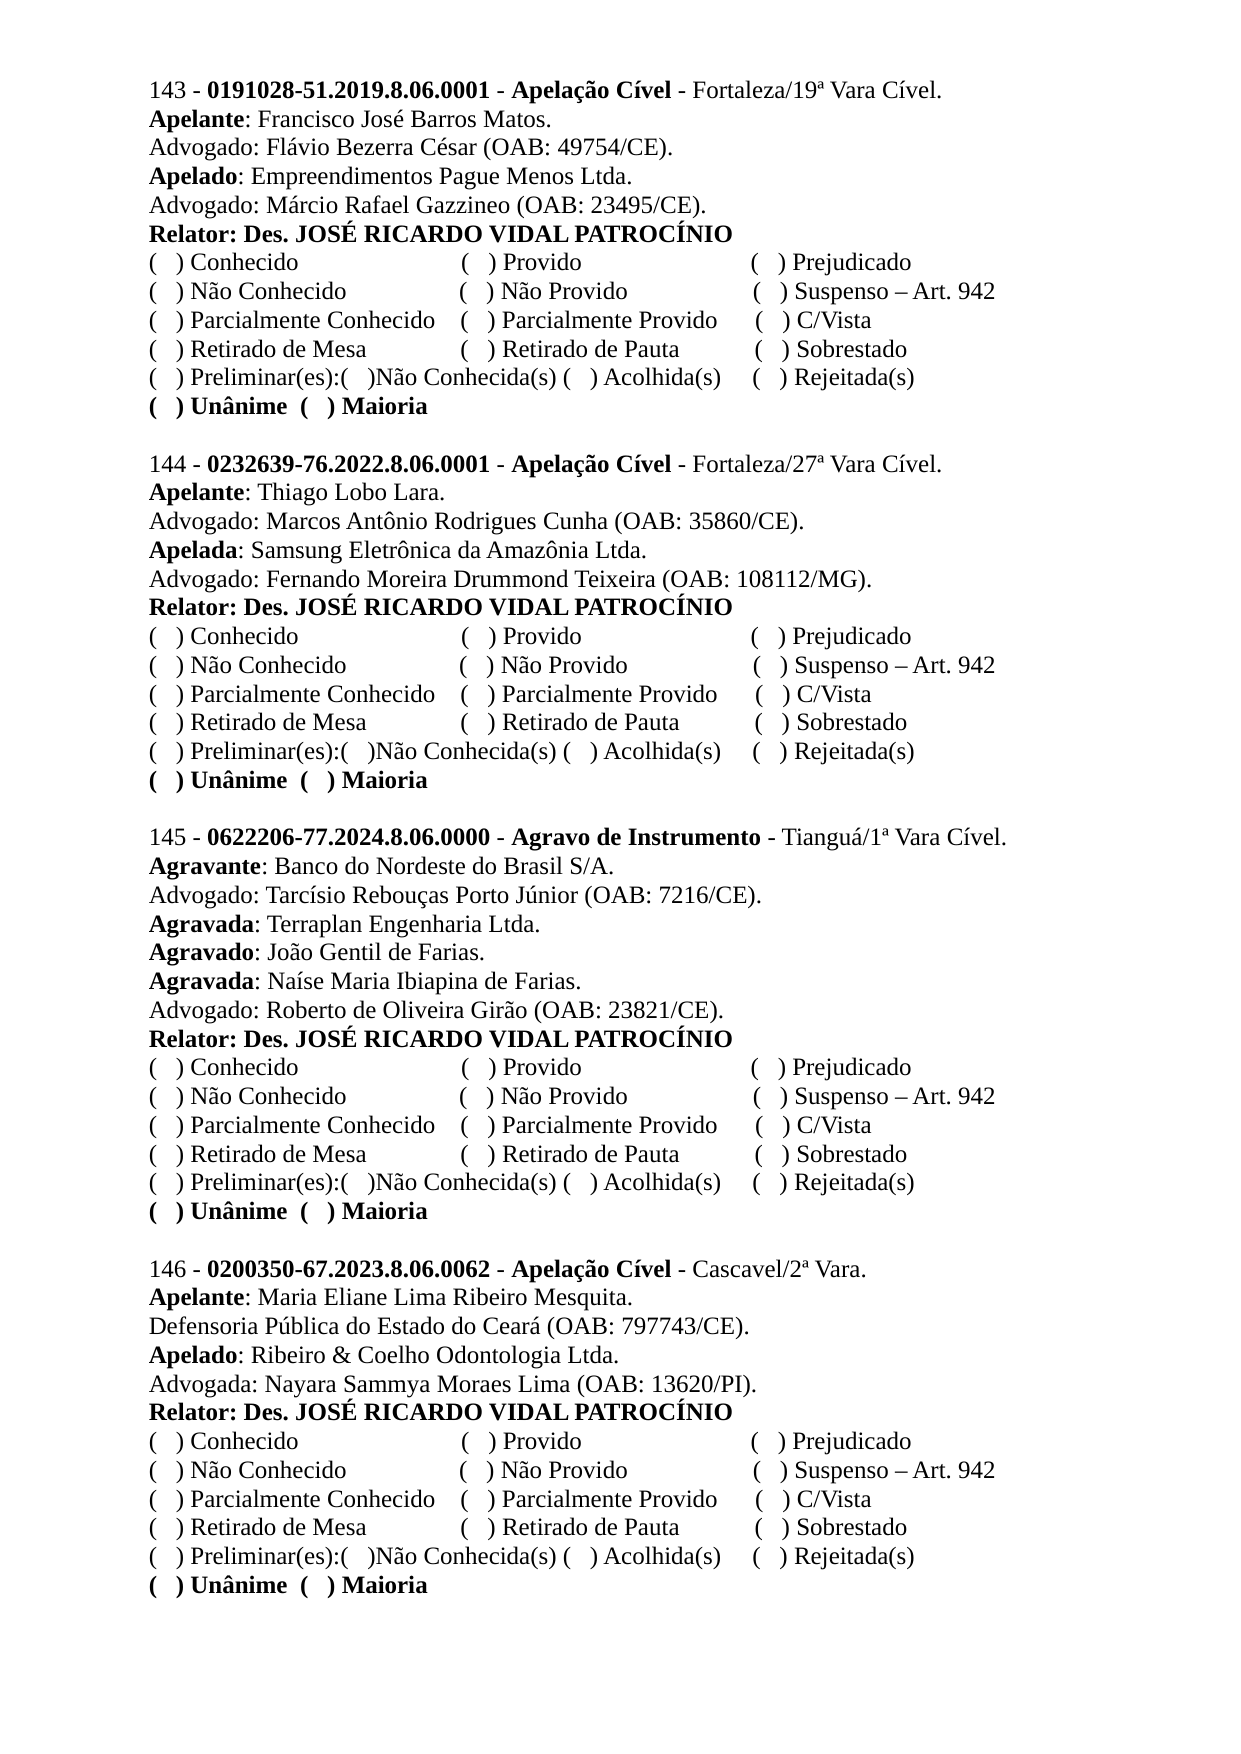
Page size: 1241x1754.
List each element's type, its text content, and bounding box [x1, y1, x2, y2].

text Apelada: Samsung Eletrônica da Amazônia Ltda. [148, 535, 1141, 564]
text Relator: Des. JOSÉ RICARDO VIDAL PATROCÍNIO [148, 1024, 1141, 1052]
text Advogado: Flávio Bezerra César (OAB: 49754/CE). [148, 132, 1141, 161]
text Advogada: Nayara Sammya Moraes Lima (OAB: 13620/PI). [148, 1369, 1141, 1397]
text Relator: Des. JOSÉ RICARDO VIDAL PATROCÍNIO [148, 592, 1141, 621]
text ( ) Não Conhecido ( ) Não Provido ( ) Suspenso – Art. 942 [148, 276, 1158, 305]
text ( ) Não Conhecido ( ) Não Provido ( ) Suspenso – Art. 942 [148, 1081, 1158, 1110]
text Apelante: Thiago Lobo Lara. [148, 477, 1141, 506]
text 146 - 0200350-67.2023.8.06.0062 - Apelação Cível - Cascavel/2ª Vara. [148, 1254, 1141, 1282]
text Advogado: Fernando Moreira Drummond Teixeira (OAB: 108112/MG). [148, 564, 1141, 592]
text ( ) Retirado de Mesa ( ) Retirado de Pauta ( ) Sobrestado [148, 334, 1158, 362]
text Advogado: Márcio Rafael Gazzineo (OAB: 23495/CE). [148, 190, 1141, 219]
text Relator: Des. JOSÉ RICARDO VIDAL PATROCÍNIO [148, 1397, 1141, 1426]
text ( ) Não Conhecido ( ) Não Provido ( ) Suspenso – Art. 942 [148, 1455, 1158, 1484]
text ( ) Conhecido ( ) Provido ( ) Prejudicado [148, 1052, 1141, 1081]
text ( ) Parcialmente Conhecido ( ) Parcialmente Provido ( ) C/Vista [148, 305, 1158, 334]
text Agravada: Naíse Maria Ibiapina de Farias. [148, 966, 1141, 995]
text Advogado: Tarcísio Rebouças Porto Júnior (OAB: 7216/CE). [148, 880, 1141, 909]
text Advogado: Roberto de Oliveira Girão (OAB: 23821/CE). [148, 995, 1141, 1024]
text ( ) Unânime ( ) Maioria [148, 765, 1158, 794]
text 145 - 0622206-77.2024.8.06.0000 - Agravo de Instrumento - Tianguá/1ª Vara Cível. [148, 822, 1141, 851]
text Agravante: Banco do Nordeste do Brasil S/A. [148, 851, 1141, 880]
text Defensoria Pública do Estado do Ceará (OAB: 797743/CE). [148, 1311, 1141, 1340]
text ( ) Unânime ( ) Maioria [148, 1570, 1158, 1599]
text ( ) Parcialmente Conhecido ( ) Parcialmente Provido ( ) C/Vista [148, 679, 1158, 707]
text 144 - 0232639-76.2022.8.06.0001 - Apelação Cível - Fortaleza/27ª Vara Cível. [148, 449, 1141, 477]
text ( ) Retirado de Mesa ( ) Retirado de Pauta ( ) Sobrestado [148, 707, 1158, 736]
text ( ) Parcialmente Conhecido ( ) Parcialmente Provido ( ) C/Vista [148, 1484, 1158, 1512]
text Apelado: Empreendimentos Pague Menos Ltda. [148, 161, 1141, 190]
text ( ) Retirado de Mesa ( ) Retirado de Pauta ( ) Sobrestado [148, 1139, 1158, 1167]
text ( ) Preliminar(es):( )Não Conhecida(s) ( ) Acolhida(s) ( ) Rejeitada(s) [148, 1167, 1158, 1196]
text Apelante: Francisco José Barros Matos. [148, 104, 1141, 132]
text Agravada: Terraplan Engenharia Ltda. [148, 909, 1141, 937]
text ( ) Unânime ( ) Maioria [148, 391, 1158, 420]
text Apelante: Maria Eliane Lima Ribeiro Mesquita. [148, 1282, 1141, 1311]
text ( ) Retirado de Mesa ( ) Retirado de Pauta ( ) Sobrestado [148, 1512, 1158, 1541]
text ( ) Unânime ( ) Maioria [148, 1196, 1158, 1225]
text ( ) Conhecido ( ) Provido ( ) Prejudicado [148, 247, 1141, 276]
text ( ) Preliminar(es):( )Não Conhecida(s) ( ) Acolhida(s) ( ) Rejeitada(s) [148, 736, 1158, 765]
text ( ) Preliminar(es):( )Não Conhecida(s) ( ) Acolhida(s) ( ) Rejeitada(s) [148, 1541, 1158, 1570]
text ( ) Conhecido ( ) Provido ( ) Prejudicado [148, 621, 1141, 650]
text ( ) Conhecido ( ) Provido ( ) Prejudicado [148, 1426, 1141, 1455]
text Agravado: João Gentil de Farias. [148, 937, 1141, 966]
text 143 - 0191028-51.2019.8.06.0001 - Apelação Cível - Fortaleza/19ª Vara Cível. [148, 75, 1141, 104]
text Relator: Des. JOSÉ RICARDO VIDAL PATROCÍNIO [148, 219, 1141, 247]
text ( ) Parcialmente Conhecido ( ) Parcialmente Provido ( ) C/Vista [148, 1110, 1158, 1139]
text ( ) Preliminar(es):( )Não Conhecida(s) ( ) Acolhida(s) ( ) Rejeitada(s) [148, 362, 1158, 391]
text ( ) Não Conhecido ( ) Não Provido ( ) Suspenso – Art. 942 [148, 650, 1158, 679]
text Apelado: Ribeiro & Coelho Odontologia Ltda. [148, 1340, 1141, 1369]
text Advogado: Marcos Antônio Rodrigues Cunha (OAB: 35860/CE). [148, 506, 1141, 535]
